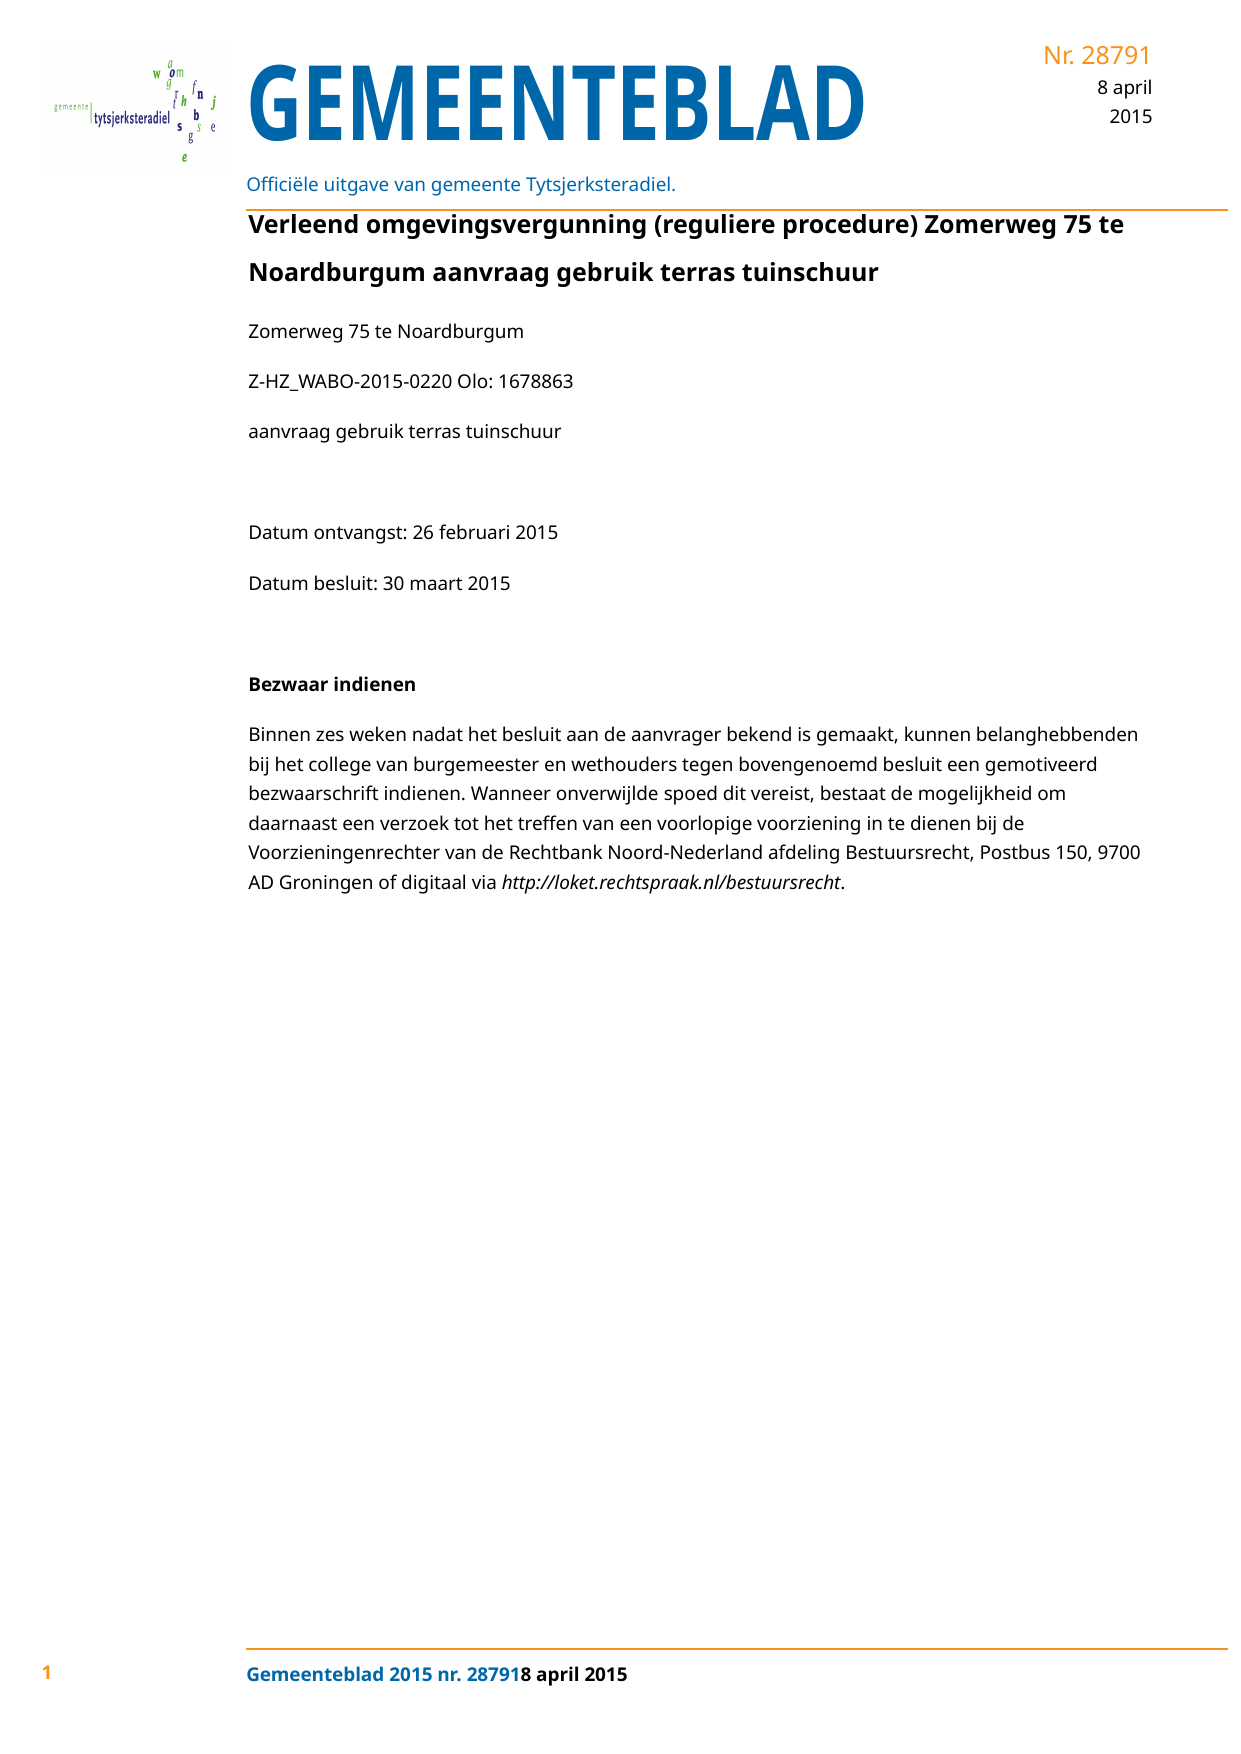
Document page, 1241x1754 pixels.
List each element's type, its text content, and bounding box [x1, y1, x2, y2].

text Binnen zes weken nadat het besluit aan de aanvrager bekend is gemaakt, kunnen belanghebbenden bij het college van burgemeester en wethouders tegen bovengenoemd besluit een gemotiveerd bezwaarschrift indienen. Wanneer onverwijlde spoed dit vereist, bestaat de mogelijkheid om daarnaast een verzoek tot het treffen van een voorlopige voorziening in te dienen bij de Voorzieningenrechter van de Rechtbank Noord-Nederland afdeling Bestuursrecht, Postbus 150, 9700 AD Groningen of digitaal via http://loket.rechtspraak.nl/bestuursrecht. [248, 721, 1152, 895]
text aanvraag gebruik terras tuinschuur [248, 419, 1152, 444]
text Verleend omgevingsvergunning (reguliere procedure) Zomerweg 75 te Noardburgum aanvraag gebruik terras tuinschuur [248, 211, 1152, 288]
text Datum ontvangst: 26 februari 2015 [248, 519, 1152, 545]
text Zomerweg 75 te Noardburgum [248, 318, 1152, 344]
picture [41, 47, 231, 172]
text Bezwaar indienen [248, 671, 1152, 697]
text Datum besluit: 30 maart 2015 [248, 570, 1152, 596]
text Z-HZ_WABO-2015-0220 Olo: 1678863 [248, 368, 1152, 394]
